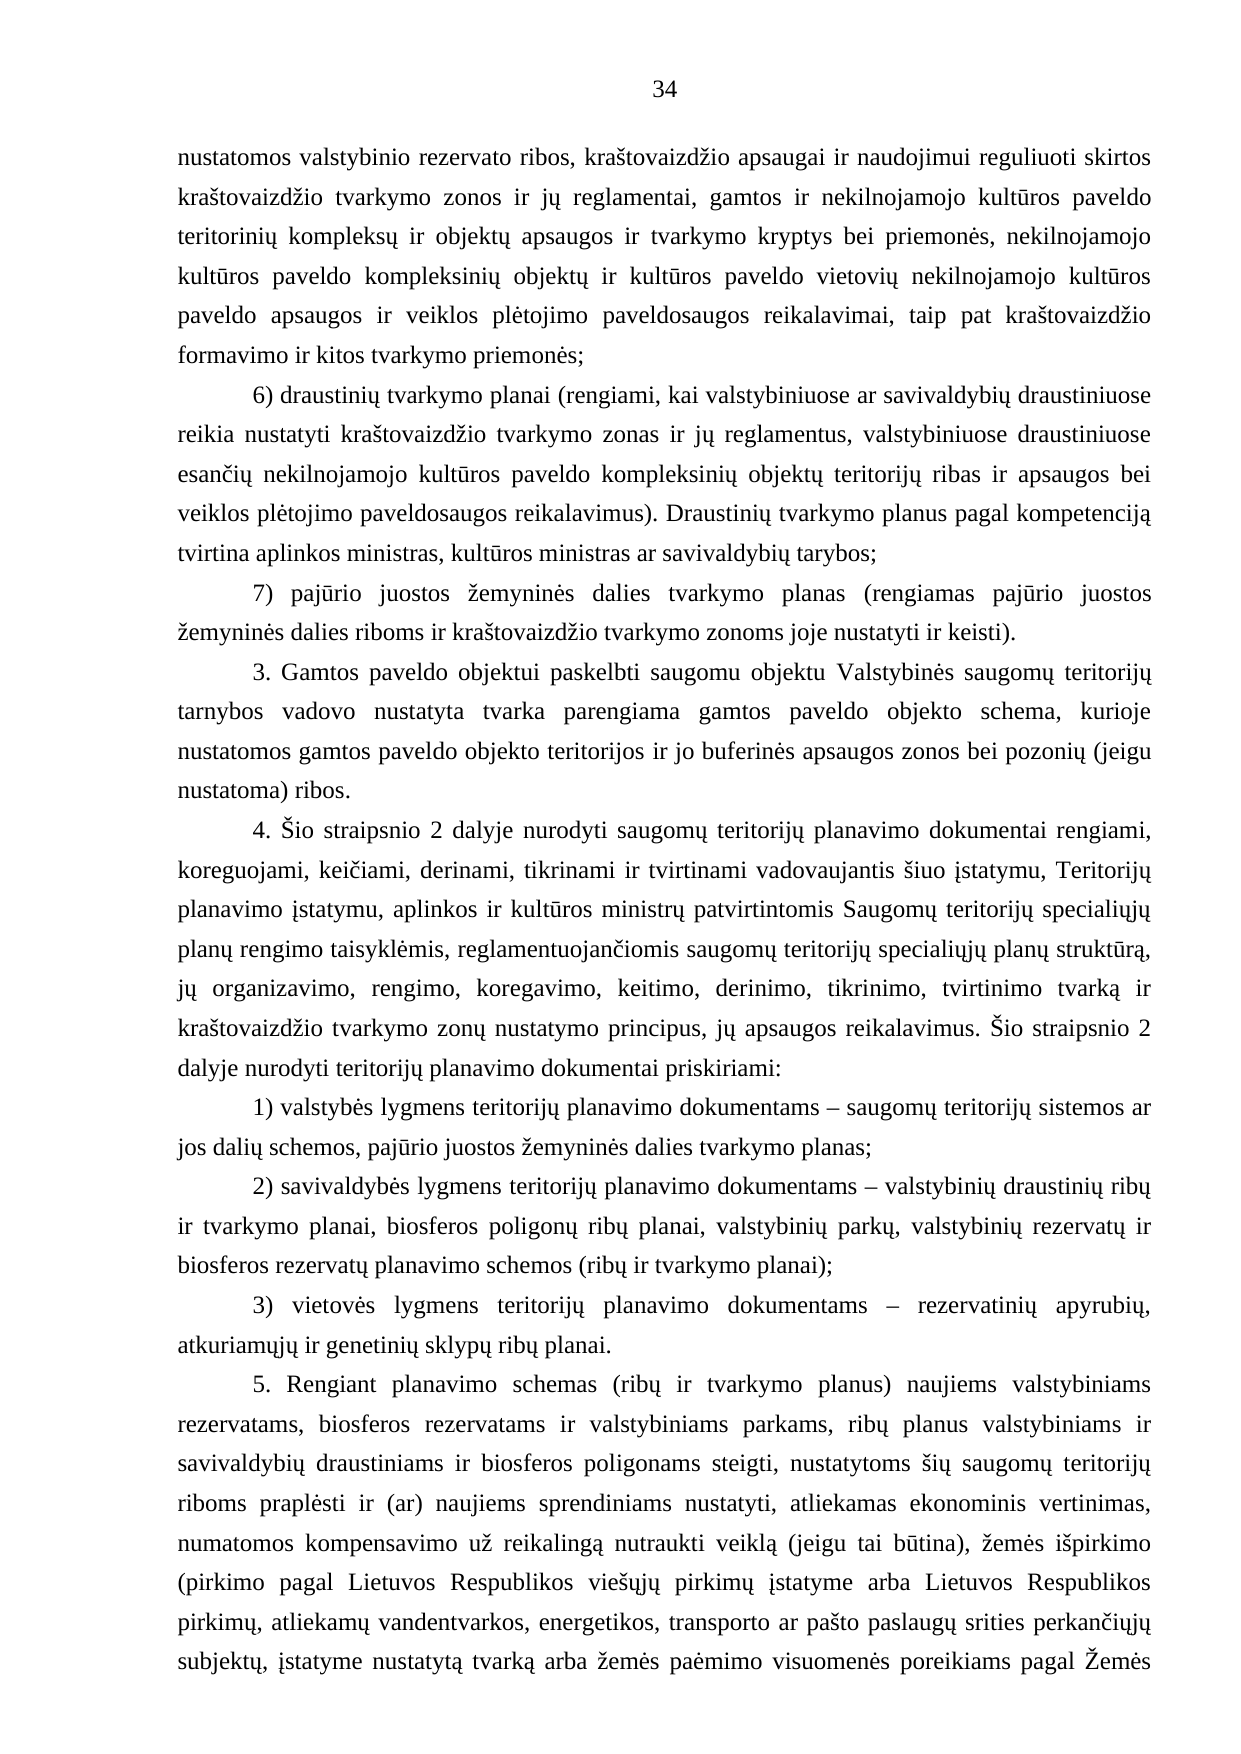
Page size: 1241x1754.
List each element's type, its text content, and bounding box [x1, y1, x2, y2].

text 3. Gamtos paveldo objektui paskelbti saugomu objektu Valstybinės saugomų teritorijų tarnybos vadovo nustatyta tvarka parengiama gamtos paveldo objekto schema, kurioje nustatomos gamtos paveldo objekto teritorijos ir jo buferinės apsaugos zonos bei pozonių (jeigu nustatoma) ribos. [177, 646, 1152, 804]
text 2) savivaldybės lygmens teritorijų planavimo dokumentams – valstybinių draustinių ribų ir tvarkymo planai, biosferos poligonų ribų planai, valstybinių parkų, valstybinių rezervatų ir biosferos rezervatų planavimo schemos (ribų ir tvarkymo planai); [177, 1161, 1152, 1279]
text 5. Rengiant planavimo schemas (ribų ir tvarkymo planus) naujiems valstybiniams rezervatams, biosferos rezervatams ir valstybiniams parkams, ribų planus valstybiniams ir savivaldybių draustiniams ir biosferos poligonams steigti, nustatytoms šių saugomų teritorijų riboms praplėsti ir (ar) naujiems sprendiniams nustatyti, atliekamas ekonominis vertinimas, numatomos kompensavimo už reikalingą nutraukti veiklą (jeigu tai būtina), žemės išpirkimo (pirkimo pagal Lietuvos Respublikos viešųjų pirkimų įstatyme arba Lietuvos Respublikos pirkimų, atliekamų vandentvarkos, energetikos, transporto ar pašto paslaugų srities perkančiųjų subjektų, įstatyme nustatytą tvarką arba žemės paėmimo visuomenės poreikiams pagal Žemės [177, 1358, 1152, 1675]
text nustatomos valstybinio rezervato ribos, kraštovaizdžio apsaugai ir naudojimui reguliuoti skirtos kraštovaizdžio tvarkymo zonos ir jų reglamentai, gamtos ir nekilnojamojo kultūros paveldo teritorinių kompleksų ir objektų apsaugos ir tvarkymo kryptys bei priemonės, nekilnojamojo kultūros paveldo kompleksinių objektų ir kultūros paveldo vietovių nekilnojamojo kultūros paveldo apsaugos ir veiklos plėtojimo paveldosaugos reikalavimai, taip pat kraštovaizdžio formavimo ir kitos tvarkymo priemonės; [177, 131, 1152, 369]
text 1) valstybės lygmens teritorijų planavimo dokumentams – saugomų teritorijų sistemos ar jos dalių schemos, pajūrio juostos žemyninės dalies tvarkymo planas; [177, 1081, 1152, 1161]
text 7) pajūrio juostos žemyninės dalies tvarkymo planas (rengiamas pajūrio juostos žemyninės dalies riboms ir kraštovaizdžio tvarkymo zonoms joje nustatyti ir keisti). [177, 567, 1152, 646]
text 4. Šio straipsnio 2 dalyje nurodyti saugomų teritorijų planavimo dokumentai rengiami, koreguojami, keičiami, derinami, tikrinami ir tvirtinami vadovaujantis šiuo įstatymu, Teritorijų planavimo įstatymu, aplinkos ir kultūros ministrų patvirtintomis Saugomų teritorijų specialiųjų planų rengimo taisyklėmis, reglamentuojančiomis saugomų teritorijų specialiųjų planų struktūrą, jų organizavimo, rengimo, koregavimo, keitimo, derinimo, tikrinimo, tvirtinimo tvarką ir kraštovaizdžio tvarkymo zonų nustatymo principus, jų apsaugos reikalavimus. Šio straipsnio 2 dalyje nurodyti teritorijų planavimo dokumentai priskiriami: [177, 804, 1152, 1081]
text 3) vietovės lygmens teritorijų planavimo dokumentams – rezervatinių apyrubių, atkuriamųjų ir genetinių sklypų ribų planai. [177, 1279, 1152, 1358]
text 6) draustinių tvarkymo planai (rengiami, kai valstybiniuose ar savivaldybių draustiniuose reikia nustatyti kraštovaizdžio tvarkymo zonas ir jų reglamentus, valstybiniuose draustiniuose esančių nekilnojamojo kultūros paveldo kompleksinių objektų teritorijų ribas ir apsaugos bei veiklos plėtojimo paveldosaugos reikalavimus). Draustinių tvarkymo planus pagal kompetenciją tvirtina aplinkos ministras, kultūros ministras ar savivaldybių tarybos; [177, 369, 1152, 567]
